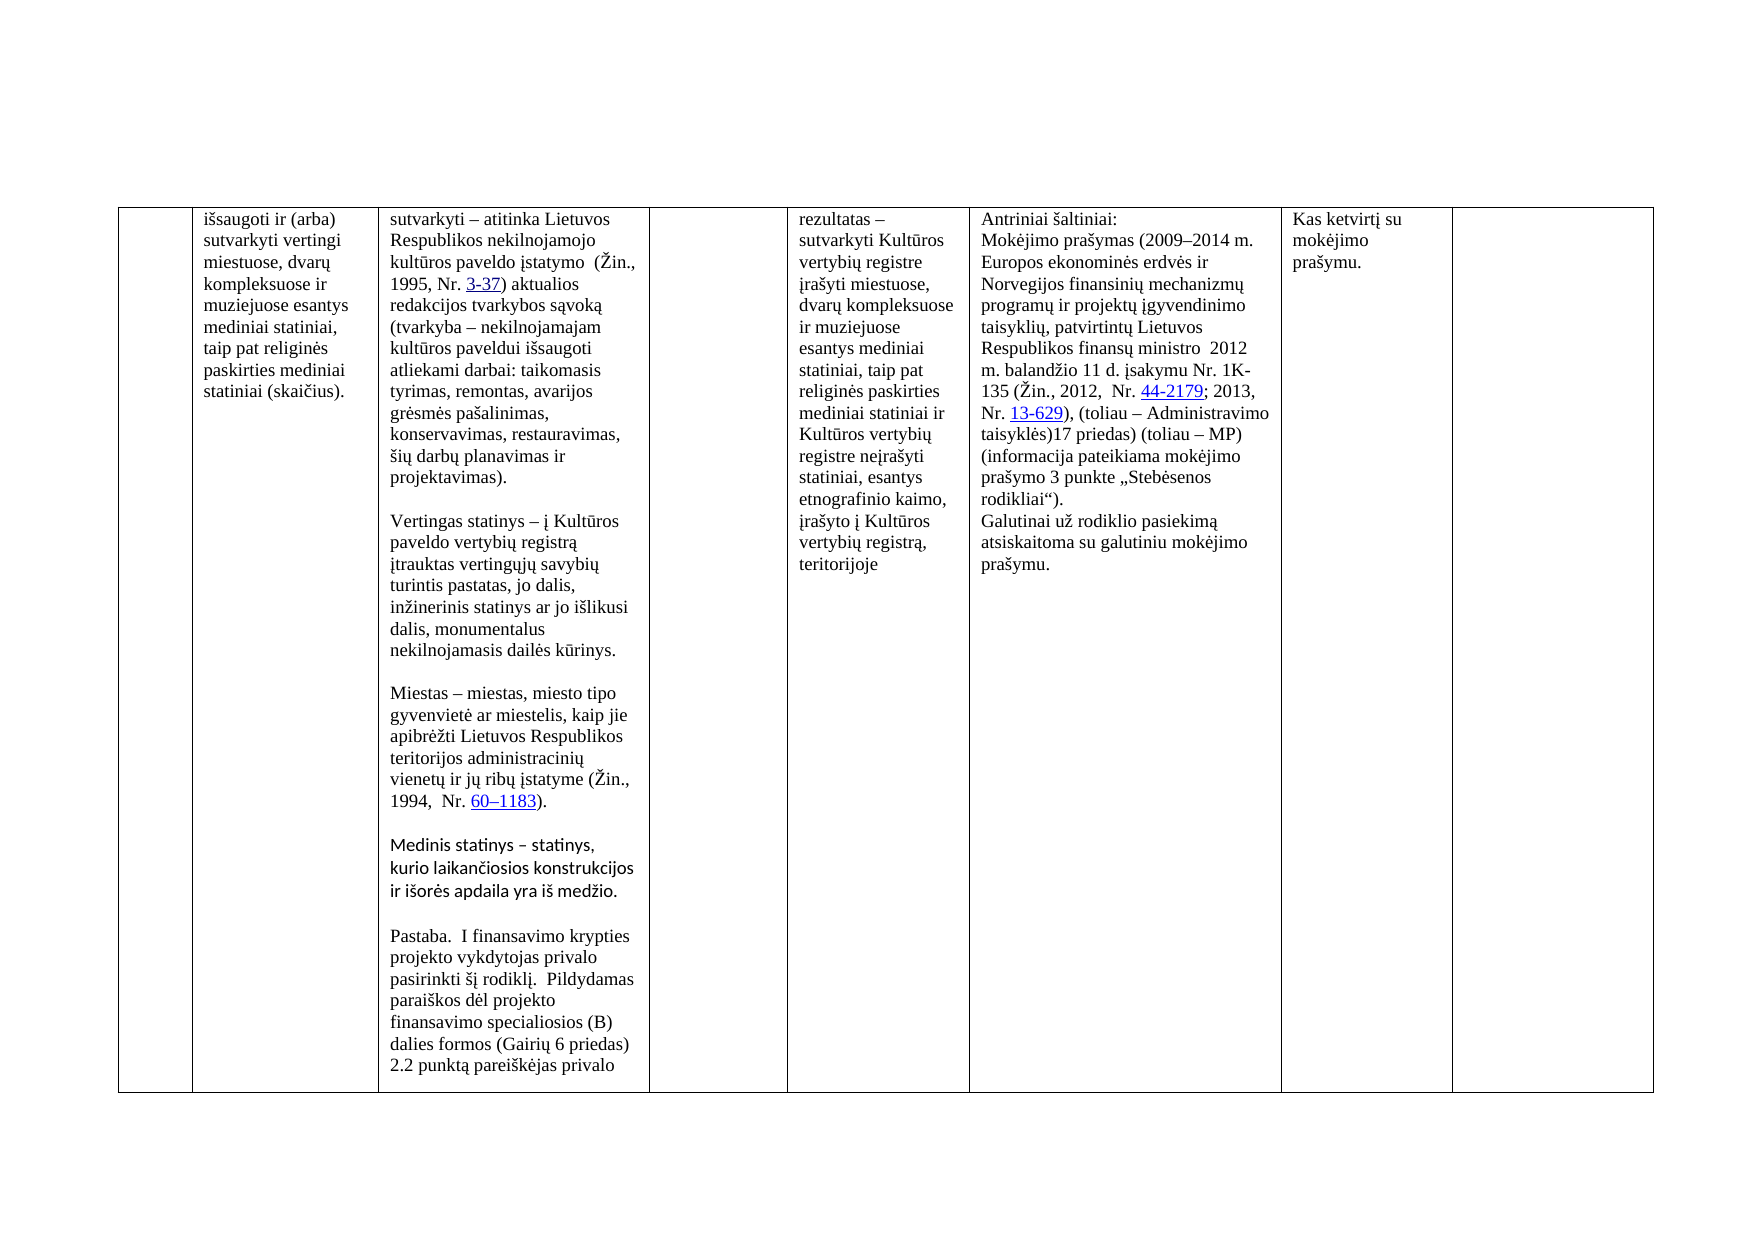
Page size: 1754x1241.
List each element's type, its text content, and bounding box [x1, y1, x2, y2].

table_cell [1453, 208, 1653, 1092]
table_cell išsaugoti ir (arba) sutvarkyti vertingi miestuose, dvarų kompleksuose ir muziejuose esantys mediniai statiniai, taip pat religinės paskirties mediniai statiniai (skaičius). [193, 208, 378, 1092]
table_cell rezultatas – sutvarkyti Kultūros vertybių registre įrašyti miestuose, dvarų kompleksuose ir muziejuose esantys mediniai statiniai, taip pat religinės paskirties mediniai statiniai ir Kultūros vertybių registre neįrašyti statiniai, esantys etnografinio kaimo, įrašyto į Kultūros vertybių registrą, teritorijoje [788, 208, 969, 1092]
table_cell sutvarkyti – atitinka Lietuvos Respublikos nekilnojamojo kultūros paveldo įstatymo (Žin., 1995, Nr. 3-37) aktualios redakcijos tvarkybos sąvoką (tvarkyba – nekilnojamajam kultūros paveldui išsaugoti atliekami darbai: taikomasis tyrimas, remontas, avarijos grėsmės pašalinimas, konservavimas, restauravimas, šių darbų planavimas ir projektavimas). Vertingas statinys – į Kultūros paveldo vertybių registrą įtrauktas vertingųjų savybių turintis pastatas, jo dalis, inžinerinis statinys ar jo išlikusi dalis, monumentalus nekilnojamasis dailės kūrinys. Miestas – miestas, miesto tipo gyvenvietė ar miestelis, kaip jie apibrėžti Lietuvos Respublikos teritorijos administracinių vienetų ir jų ribų įstatyme (Žin., 1994, Nr. 60–1183). Medinis statinys – statinys, kurio laikančiosios konstrukcijos ir išorės apdaila yra iš medžio. Pastaba. I finansavimo krypties projekto vykdytojas privalo pasirinkti šį rodiklį. Pildydamas paraiškos dėl projekto finansavimo specialiosios (B) dalies formos (Gairių 6 priedas) 2.2 punktą pareiškėjas privalo [379, 208, 649, 1092]
table_cell [119, 208, 192, 1092]
table_cell Kas ketvirtį su mokėjimo prašymu. [1282, 208, 1452, 1092]
table_cell [650, 208, 787, 1092]
table_cell Antriniai šaltiniai: Mokėjimo prašymas (2009–2014 m. Europos ekonominės erdvės ir Norvegijos finansinių mechanizmų programų ir projektų įgyvendinimo taisyklių, patvirtintų Lietuvos Respublikos finansų ministro 2012 m. balandžio 11 d. įsakymu Nr. 1K-135 (Žin., 2012, Nr. 44-2179; 2013, Nr. 13-629), (toliau – Administravimo taisyklės)17 priedas) (toliau – MP) (informacija pateikiama mokėjimo prašymo 3 punkte „Stebėsenos rodikliai“). Galutinai už rodiklio pasiekimą atsiskaitoma su galutiniu mokėjimo prašymu. [970, 208, 1281, 1092]
